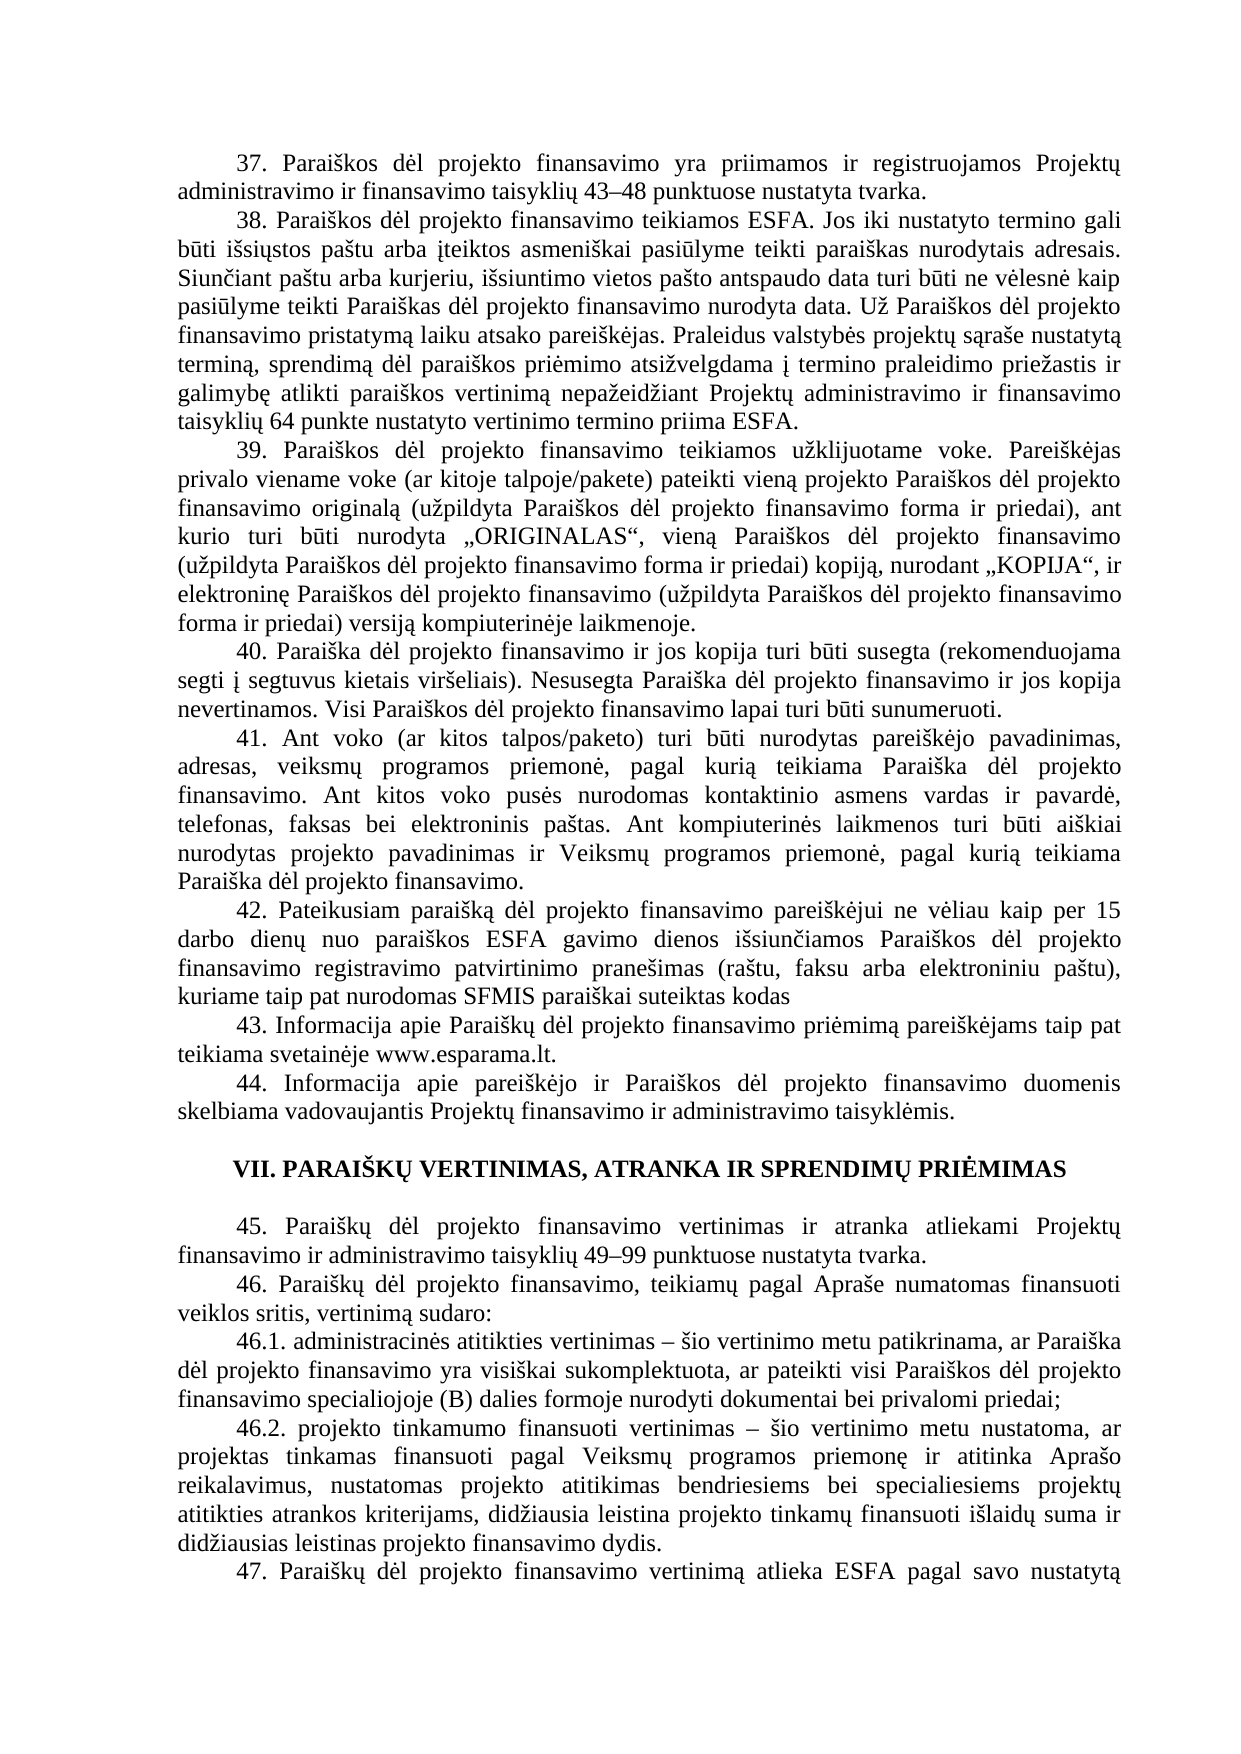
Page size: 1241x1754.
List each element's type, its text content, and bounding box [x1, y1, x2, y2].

text 47. Paraiškų dėl projekto finansavimo vertinimą atlieka ESFA pagal savo nustatytą [177, 1556, 1122, 1585]
text 42. Pateikusiam paraišką dėl projekto finansavimo pareiškėjui ne vėliau kaip per 15 darbo dienų nuo paraiškos ESFA gavimo dienos išsiunčiamos Paraiškos dėl projekto finansavimo registravimo patvirtinimo pranešimas (raštu, faksu arba elektroniniu paštu), kuriame taip pat nurodomas SFMIS paraiškai suteiktas kodas [177, 895, 1122, 1010]
text 37. Paraiškos dėl projekto finansavimo yra priimamos ir registruojamos Projektų administravimo ir finansavimo taisyklių 43–48 punktuose nustatyta tvarka. [177, 148, 1122, 205]
text 44. Informacija apie pareiškėjo ir Paraiškos dėl projekto finansavimo duomenis skelbiama vadovaujantis Projektų finansavimo ir administravimo taisyklėmis. [177, 1068, 1122, 1125]
text 40. Paraiška dėl projekto finansavimo ir jos kopija turi būti susegta (rekomenduojama segti į segtuvus kietais viršeliais). Nesusegta Paraiška dėl projekto finansavimo ir jos kopija nevertinamos. Visi Paraiškos dėl projekto finansavimo lapai turi būti sunumeruoti. [177, 636, 1122, 723]
text 43. Informacija apie Paraiškų dėl projekto finansavimo priėmimą pareiškėjams taip pat teikiama svetainėje www.esparama.lt. [177, 1010, 1122, 1068]
text 46.2. projekto tinkamumo finansuoti vertinimas – šio vertinimo metu nustatoma, ar projektas tinkamas finansuoti pagal Veiksmų programos priemonę ir atitinka Aprašo reikalavimus, nustatomas projekto atitikimas bendriesiems bei specialiesiems projektų atitikties atrankos kriterijams, didžiausia leistina projekto tinkamų finansuoti išlaidų suma ir didžiausias leistinas projekto finansavimo dydis. [177, 1413, 1122, 1556]
text 39. Paraiškos dėl projekto finansavimo teikiamos užklijuotame voke. Pareiškėjas privalo viename voke (ar kitoje talpoje/pakete) pateikti vieną projekto Paraiškos dėl projekto finansavimo originalą (užpildyta Paraiškos dėl projekto finansavimo forma ir priedai), ant kurio turi būti nurodyta „ORIGINALAS“, vieną Paraiškos dėl projekto finansavimo (užpildyta Paraiškos dėl projekto finansavimo forma ir priedai) kopiją, nurodant „KOPIJA“, ir elektroninę Paraiškos dėl projekto finansavimo (užpildyta Paraiškos dėl projekto finansavimo forma ir priedai) versiją kompiuterinėje laikmenoje. [177, 435, 1122, 636]
text 38. Paraiškos dėl projekto finansavimo teikiamos ESFA. Jos iki nustatyto termino gali būti išsiųstos paštu arba įteiktos asmeniškai pasiūlyme teikti paraiškas nurodytais adresais. Siunčiant paštu arba kurjeriu, išsiuntimo vietos pašto antspaudo data turi būti ne vėlesnė kaip pasiūlyme teikti Paraiškas dėl projekto finansavimo nurodyta data. Už Paraiškos dėl projekto finansavimo pristatymą laiku atsako pareiškėjas. Praleidus valstybės projektų sąraše nustatytą terminą, sprendimą dėl paraiškos priėmimo atsižvelgdama į termino praleidimo priežastis ir galimybę atlikti paraiškos vertinimą nepažeidžiant Projektų administravimo ir finansavimo taisyklių 64 punkte nustatyto vertinimo termino priima ESFA. [177, 205, 1122, 435]
text VII. PARAIŠKŲ VERTINIMAS, ATRANKA IR SPRENDIMŲ PRIĖMIMAS [177, 1154, 1122, 1183]
text 46. Paraiškų dėl projekto finansavimo, teikiamų pagal Apraše numatomas finansuoti veiklos sritis, vertinimą sudaro: [177, 1269, 1122, 1326]
text 45. Paraiškų dėl projekto finansavimo vertinimas ir atranka atliekami Projektų finansavimo ir administravimo taisyklių 49–99 punktuose nustatyta tvarka. [177, 1211, 1122, 1269]
text 46.1. administracinės atitikties vertinimas – šio vertinimo metu patikrinama, ar Paraiška dėl projekto finansavimo yra visiškai sukomplektuota, ar pateikti visi Paraiškos dėl projekto finansavimo specialiojoje (B) dalies formoje nurodyti dokumentai bei privalomi priedai; [177, 1326, 1122, 1413]
text 41. Ant voko (ar kitos talpos/paketo) turi būti nurodytas pareiškėjo pavadinimas, adresas, veiksmų programos priemonė, pagal kurią teikiama Paraiška dėl projekto finansavimo. Ant kitos voko pusės nurodomas kontaktinio asmens vardas ir pavardė, telefonas, faksas bei elektroninis paštas. Ant kompiuterinės laikmenos turi būti aiškiai nurodytas projekto pavadinimas ir Veiksmų programos priemonė, pagal kurią teikiama Paraiška dėl projekto finansavimo. [177, 723, 1122, 895]
